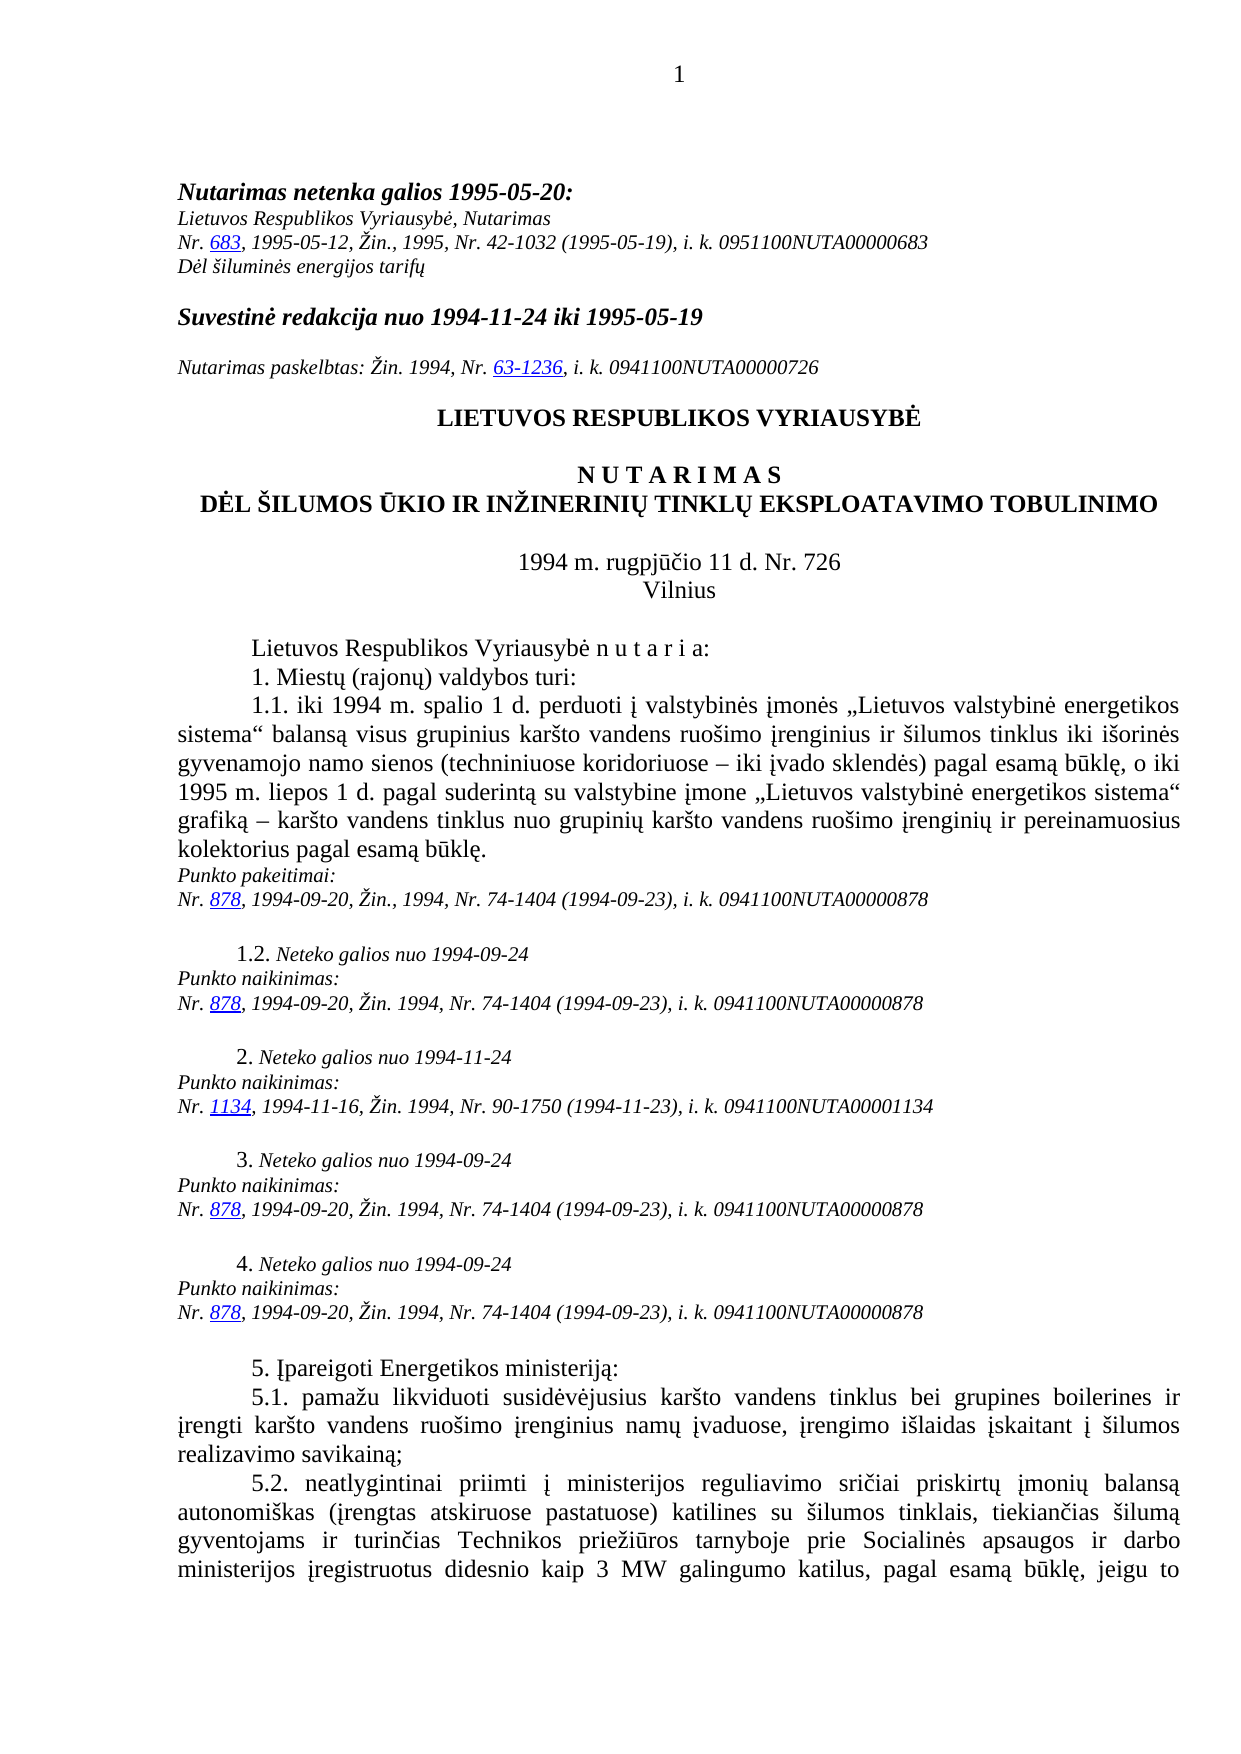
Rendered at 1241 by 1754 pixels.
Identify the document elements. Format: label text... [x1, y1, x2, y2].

text Nutarimas netenka galios 1995-05-20: [177, 177, 1181, 206]
text Dėl šiluminės energijos tarifų [177, 254, 1181, 278]
text Nutarimas paskelbtas: Žin. 1994, Nr. 63-1236, i. k. 0941100NUTA00000726 [177, 355, 1181, 379]
text 3. Neteko galios nuo 1994-09-24 [177, 1146, 1181, 1173]
text Nr. 878, 1994-09-20, Žin. 1994, Nr. 74-1404 (1994-09-23), i. k. 0941100NUTA00000878 [177, 1300, 1181, 1324]
text 5. Įpareigoti Energetikos ministeriją: [177, 1353, 1181, 1382]
text 4. Neteko galios nuo 1994-09-24 [177, 1250, 1181, 1276]
text Lietuvos Respublikos Vyriausybė nutaria: [177, 633, 1181, 662]
text LIETUVOS RESPUBLIKOS VYRIAUSYBĖ [177, 403, 1181, 432]
text N U T A R I M A S [177, 461, 1181, 489]
text DĖL ŠILUMOS ŪKIO IR INŽINERINIŲ TINKLŲ EKSPLOATAVIMO TOBULINIMO [177, 489, 1181, 518]
text Nr. 878, 1994-09-20, Žin., 1994, Nr. 74-1404 (1994-09-23), i. k. 0941100NUTA00000878 [177, 887, 1181, 911]
text Punkto pakeitimai: [177, 863, 1181, 887]
text 1. Miestų (rajonų) valdybos turi: [177, 662, 1181, 691]
text Lietuvos Respublikos Vyriausybė, Nutarimas [177, 206, 1181, 230]
text Nr. 878, 1994-09-20, Žin. 1994, Nr. 74-1404 (1994-09-23), i. k. 0941100NUTA00000878 [177, 1197, 1181, 1221]
text Suvestinė redakcija nuo 1994-11-24 iki 1995-05-19 [177, 302, 1181, 331]
text 1994 m. rugpjūčio 11 d. Nr. 726 [177, 547, 1181, 576]
text 1.2. Neteko galios nuo 1994-09-24 [177, 940, 1181, 966]
text Punkto naikinimas: [177, 966, 1181, 990]
text Punkto naikinimas: [177, 1276, 1181, 1300]
text 5.1. pamažu likviduoti susidėvėjusius karšto vandens tinklus bei grupines boilerines ir įrengti karšto vandens ruošimo įrenginius namų įvaduose, įrengimo išlaidas įskaitant į šilumos realizavimo savikainą; [177, 1382, 1181, 1468]
text 5.2. neatlygintinai priimti į ministerijos reguliavimo sričiai priskirtų įmonių balansą autonomiškas (įrengtas atskiruose pastatuose) katilines su šilumos tinklais, tiekiančias šilumą gyventojams ir turinčias Technikos priežiūros tarnyboje prie Socialinės apsaugos ir darbo ministerijos įregistruotus didesnio kaip 3 MW galingumo katilus, pagal esamą būklę, jeigu to [177, 1468, 1181, 1583]
text 1.1. iki 1994 m. spalio 1 d. perduoti į valstybinės įmonės „Lietuvos valstybinė energetikos sistema“ balansą visus grupinius karšto vandens ruošimo įrenginius ir šilumos tinklus iki išorinės gyvenamojo namo sienos (techniniuose koridoriuose – iki įvado sklendės) pagal esamą būklę, o iki 1995 m. liepos 1 d. pagal suderintą su valstybine įmone „Lietuvos valstybinė energetikos sistema“ grafiką – karšto vandens tinklus nuo grupinių karšto vandens ruošimo įrenginių ir pereinamuosius kolektorius pagal esamą būklę. [177, 691, 1181, 863]
text Nr. 683, 1995-05-12, Žin., 1995, Nr. 42-1032 (1995-05-19), i. k. 0951100NUTA00000683 [177, 230, 1181, 254]
text 2. Neteko galios nuo 1994-11-24 [177, 1043, 1181, 1069]
text Punkto naikinimas: [177, 1069, 1181, 1094]
text Vilnius [177, 576, 1181, 604]
text Punkto naikinimas: [177, 1173, 1181, 1197]
text Nr. 1134, 1994-11-16, Žin. 1994, Nr. 90-1750 (1994-11-23), i. k. 0941100NUTA00001134 [177, 1094, 1181, 1118]
text Nr. 878, 1994-09-20, Žin. 1994, Nr. 74-1404 (1994-09-23), i. k. 0941100NUTA00000878 [177, 990, 1181, 1014]
